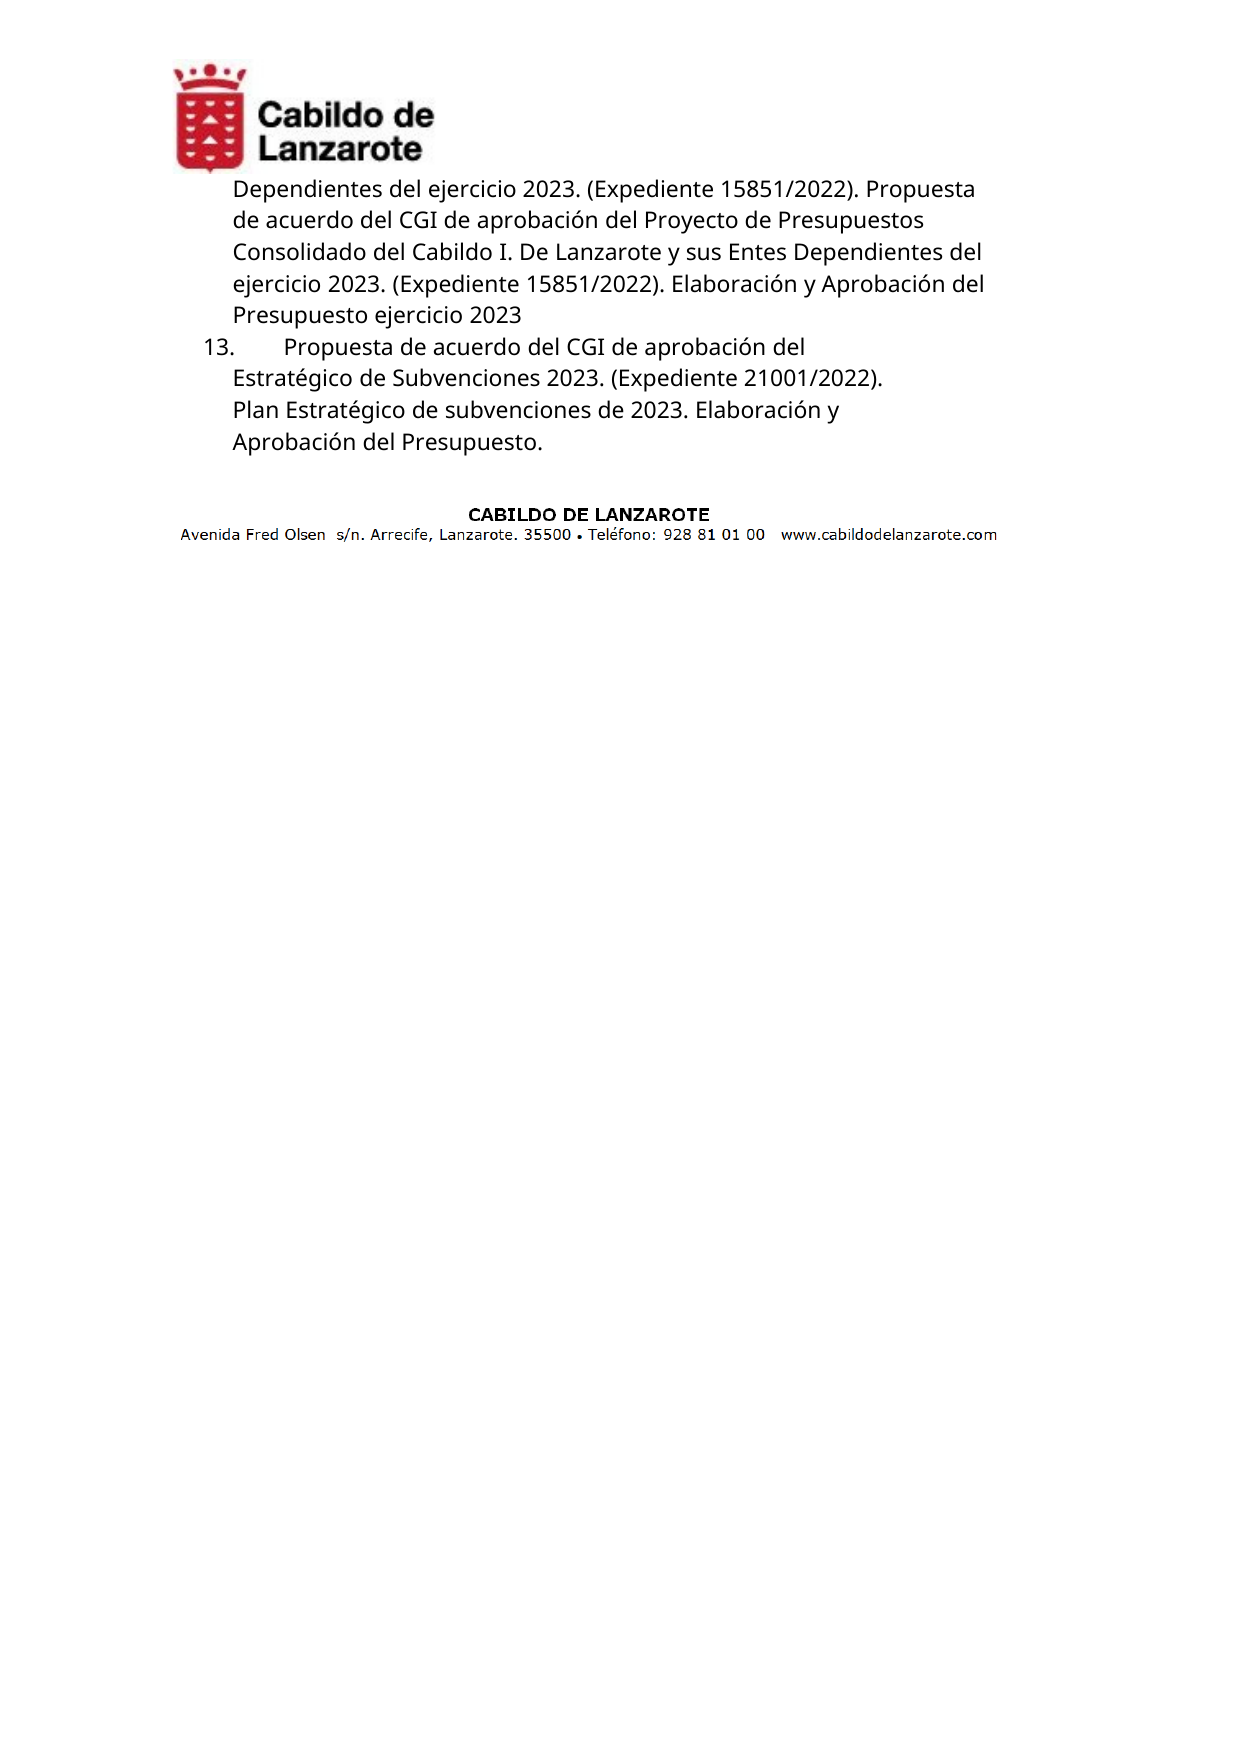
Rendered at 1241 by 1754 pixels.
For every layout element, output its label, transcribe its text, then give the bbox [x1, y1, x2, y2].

list Propuesta de acuerdo del CGI de aprobación del Estratégico de Subvenciones 2023. (Expediente 21001/2022). Plan Estratégico de subvenciones de 2023. Elaboración y Aprobación del Presupuesto. [203, 331, 916, 457]
list Dependientes del ejercicio 2023. (Expediente 15851/2022). Propuesta de acuerdo del CGI de aprobación del Proyecto de Presupuestos Consolidado del Cabildo I. De Lanzarote y sus Entes Dependientes del ejercicio 2023. (Expediente 15851/2022). Elaboración y Aprobación del Presupuesto ejercicio 2023 [203, 173, 1008, 330]
picture [172, 59, 436, 174]
picture [181, 508, 997, 542]
